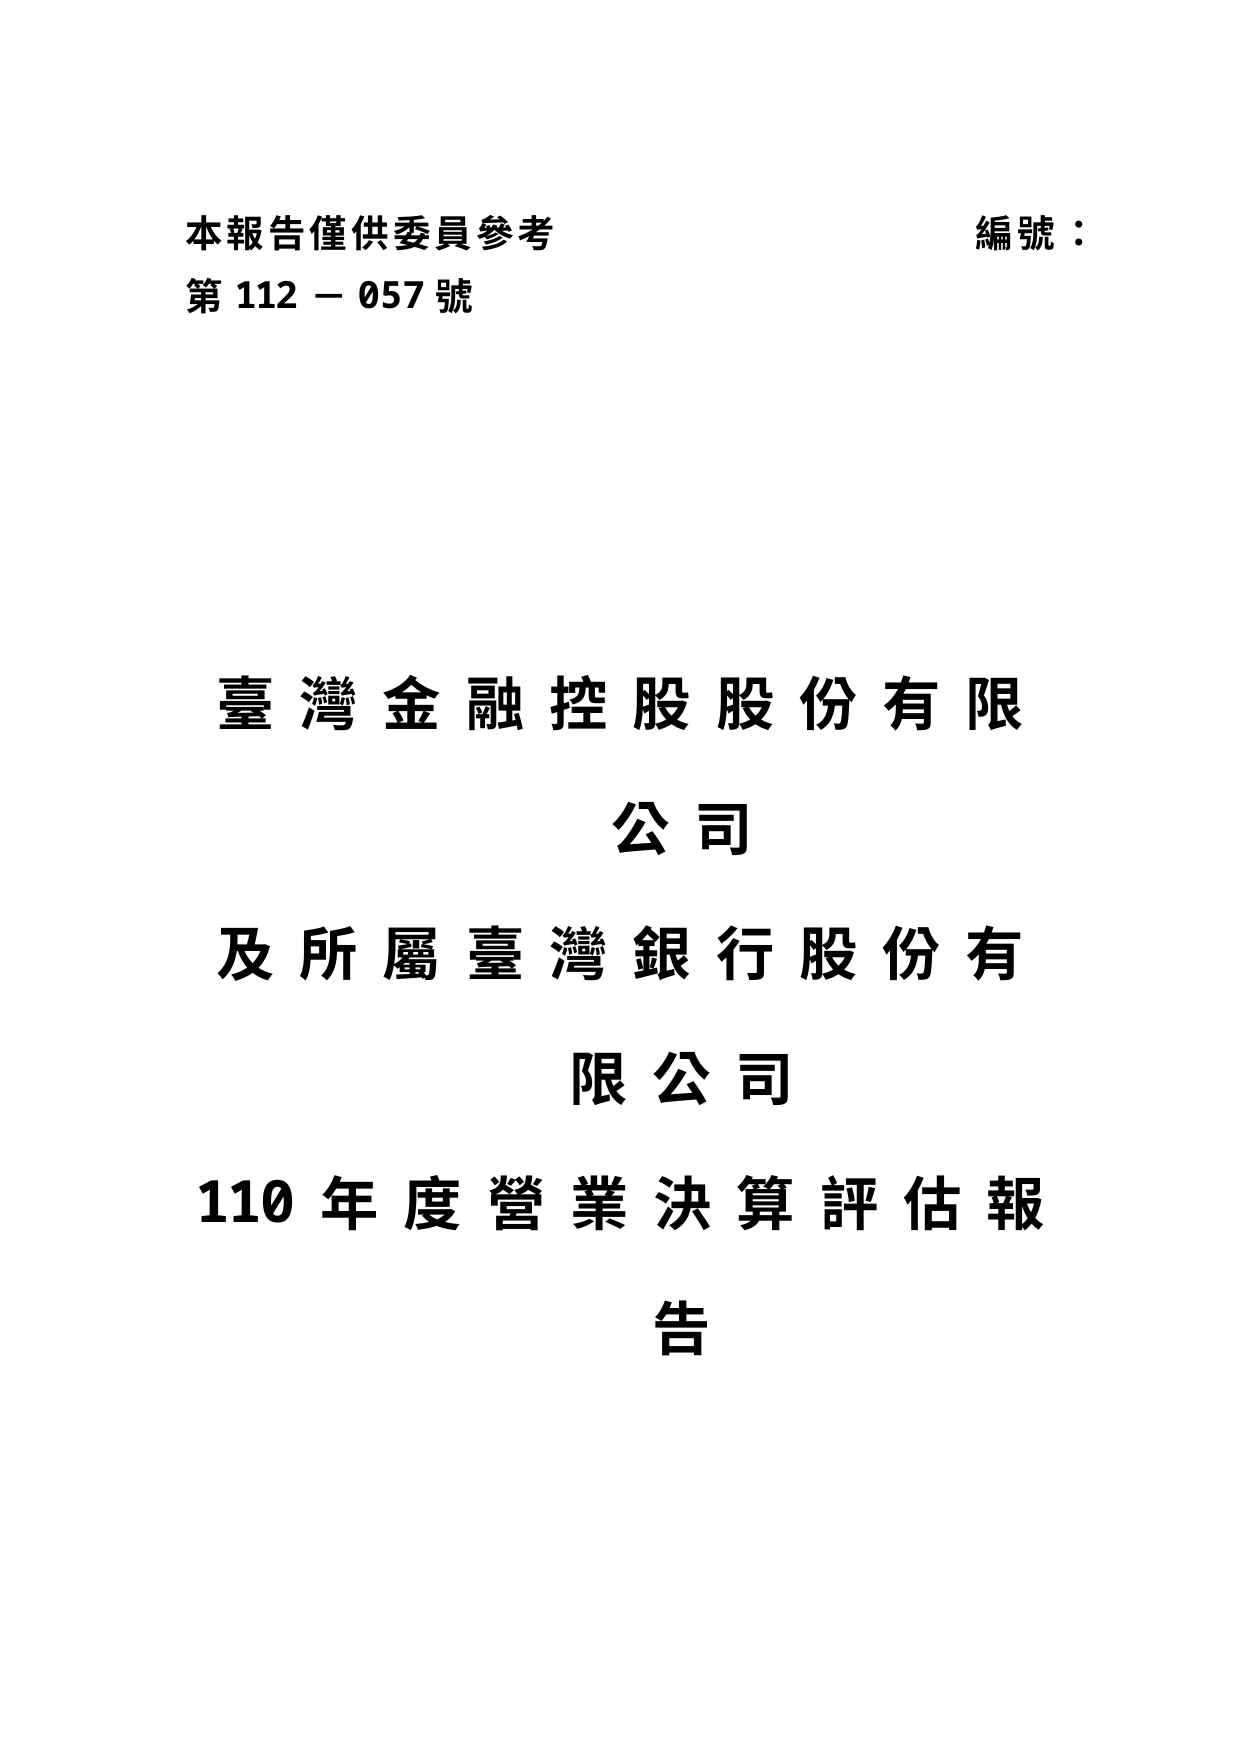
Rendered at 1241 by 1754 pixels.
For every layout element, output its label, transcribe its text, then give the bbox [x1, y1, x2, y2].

text 及所屬臺灣銀行股份有限公司 [183, 877, 1058, 1127]
text 臺灣金融控股股份有限公司 [183, 627, 1058, 877]
text 110年度營業決算評估報告 [183, 1127, 1058, 1377]
text 本報告僅供委員參考 編號：第112－057號 [183, 189, 1058, 314]
